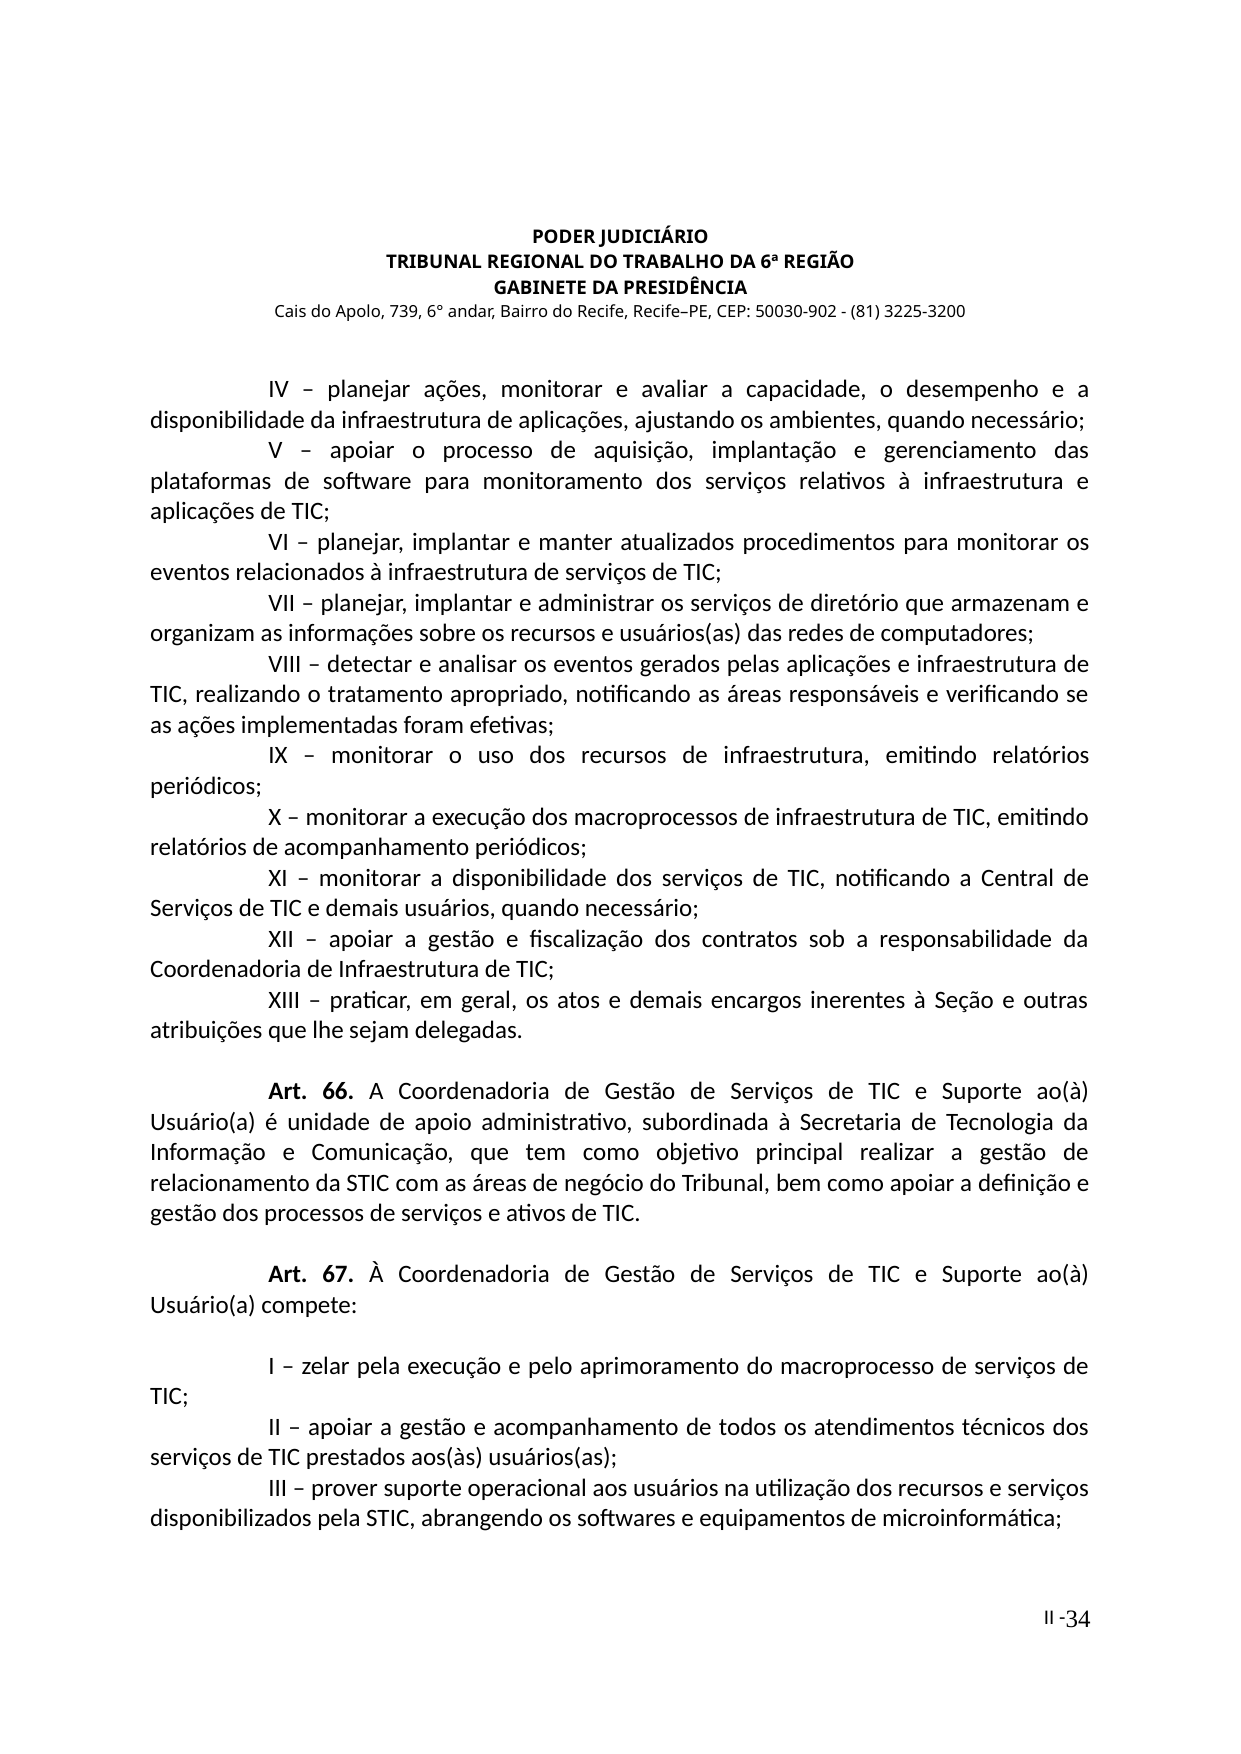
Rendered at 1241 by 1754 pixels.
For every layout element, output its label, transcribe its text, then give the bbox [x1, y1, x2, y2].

text V – apoiar o processo de aquisição, implantação e gerenciamento das plataformas de software para monitoramento dos serviços relativos à infraestrutura e aplicações de TIC; [150, 434, 1090, 526]
text II – apoiar a gestão e acompanhamento de todos os atendimentos técnicos dos serviços de TIC prestados aos(às) usuários(as); [150, 1411, 1090, 1472]
text VII – planejar, implantar e administrar os serviços de diretório que armazenam e organizam as informações sobre os recursos e usuários(as) das redes de computadores; [150, 587, 1090, 648]
text Art. 66. A Coordenadoria de Gestão de Serviços de TIC e Suporte ao(à) Usuário(a) é unidade de apoio administrativo, subordinada à Secretaria de Tecnologia da Informação e Comunicação, que tem como objetivo principal realizar a gestão de relacionamento da STIC com as áreas de negócio do Tribunal, bem como apoiar a definição e gestão dos processos de serviços e ativos de TIC. [150, 1075, 1090, 1228]
text I – zelar pela execução e pelo aprimoramento do macroprocesso de serviços de TIC; [150, 1350, 1090, 1411]
text XII – apoiar a gestão e fiscalização dos contratos sob a responsabilidade da Coordenadoria de Infraestrutura de TIC; [150, 923, 1090, 984]
text VIII – detectar e analisar os eventos gerados pelas aplicações e infraestrutura de TIC, realizando o tratamento apropriado, notificando as áreas responsáveis e verificando se as ações implementadas foram efetivas; [150, 648, 1090, 739]
text X – monitorar a execução dos macroprocessos de infraestrutura de TIC, emitindo relatórios de acompanhamento periódicos; [150, 801, 1090, 862]
text VI – planejar, implantar e manter atualizados procedimentos para monitorar os eventos relacionados à infraestrutura de serviços de TIC; [150, 526, 1090, 587]
picture [827, 98, 1036, 224]
text XIII – praticar, em geral, os atos e demais encargos inerentes à Seção e outras atribuições que lhe sejam delegadas. [150, 984, 1090, 1045]
picture [562, 98, 671, 210]
text III – prover suporte operacional aos usuários na utilização dos recursos e serviços disponibilizados pela STIC, abrangendo os softwares e equipamentos de microinformática; [150, 1472, 1090, 1533]
text IV – planejar ações, monitorar e avaliar a capacidade, o desempenho e a disponibilidade da infraestrutura de aplicações, ajustando os ambientes, quando necessário; [150, 373, 1090, 434]
text XI – monitorar a disponibilidade dos serviços de TIC, notificando a Central de Serviços de TIC e demais usuários, quando necessário; [150, 862, 1090, 923]
text IX – monitorar o uso dos recursos de infraestrutura, emitindo relatórios periódicos; [150, 739, 1090, 801]
text Art. 67. À Coordenadoria de Gestão de Serviços de TIC e Suporte ao(à) Usuário(a) compete: [150, 1258, 1090, 1319]
